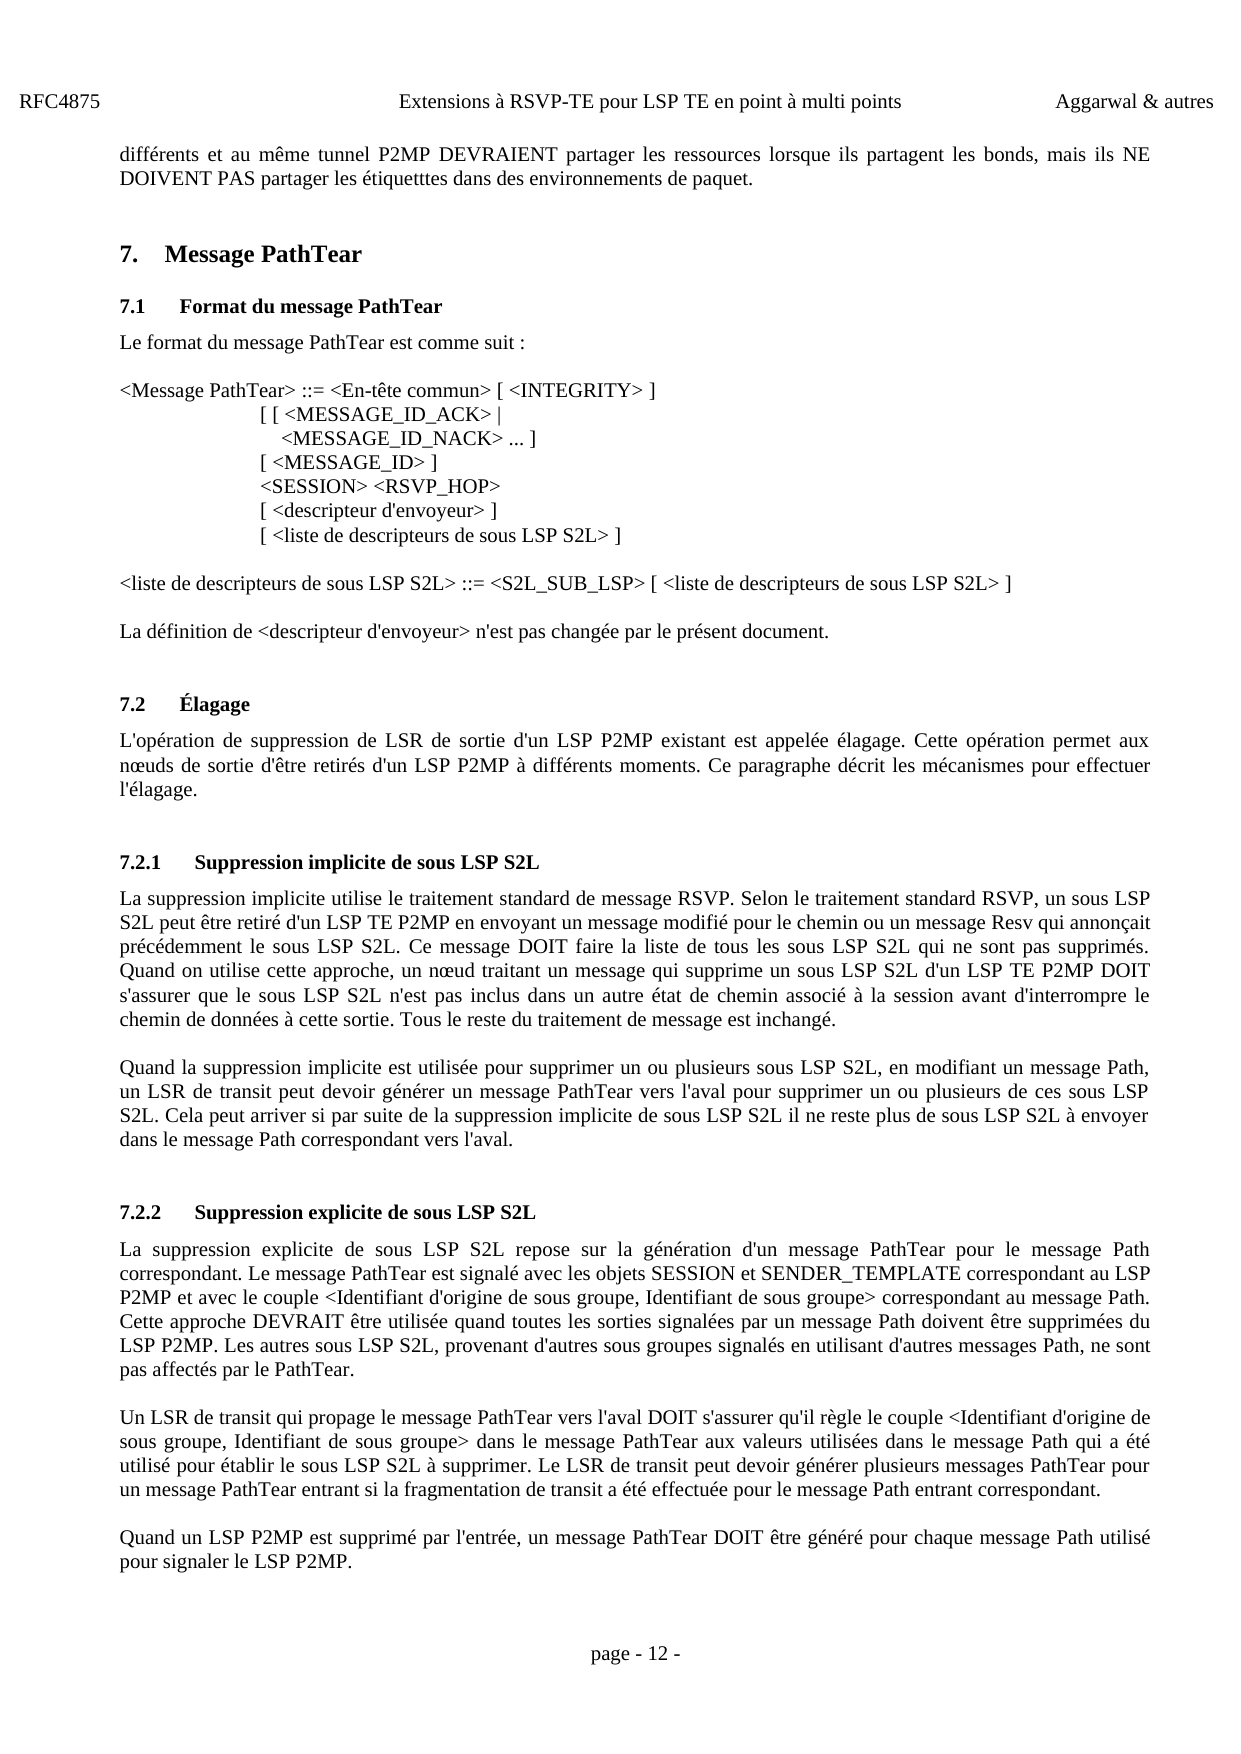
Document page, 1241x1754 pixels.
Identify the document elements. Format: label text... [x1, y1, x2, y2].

text Quand un LSP P2MP est supprimé par l'entrée, un message PathTear DOIT être généré pour chaque message Path utilisé pour signaler le LSP P2MP. [119, 1525, 1152, 1573]
text La suppression explicite de sous LSP S2L repose sur la génération d'un message PathTear pour le message Path correspondant. Le message PathTear est signalé avec les objets SESSION et SENDER_TEMPLATE correspondant au LSP P2MP et avec le couple <Identifiant d'origine de sous groupe, Identifiant de sous groupe> correspondant au message Path. Cette approche DEVRAIT être utilisée quand toutes les sorties signalées par un message Path doivent être supprimées du LSP P2MP. Les autres sous LSP S2L, provenant d'autres sous groupes signalés en utilisant d'autres messages Path, ne sont pas affectés par le PathTear. [119, 1237, 1152, 1381]
text <MESSAGE_ID_NACK> ... ] [119, 426, 1152, 450]
subtitle 7.1 Format du message PathTear [119, 293, 1152, 318]
text <Message PathTear> ::= <En-tête commun> [ <INTEGRITY> ] [119, 378, 1152, 402]
text [ <descripteur d'envoyeur> ] [119, 498, 1152, 522]
text L'opération de suppression de LSR de sortie d'un LSP P2MP existant est appelée élagage. Cette opération permet aux nœuds de sortie d'être retirés d'un LSP P2MP à différents moments. Ce paragraphe décrit les mécanismes pour effectuer l'élagage. [119, 728, 1152, 801]
text La définition de <descripteur d'envoyeur> n'est pas changée par le présent document. [119, 619, 1152, 643]
text différents et au même tunnel P2MP DEVRAIENT partager les ressources lorsque ils partagent les bonds, mais ils NE DOIVENT PAS partager les étiquetttes dans des environnements de paquet. [119, 142, 1152, 190]
subtitle 7. Message PathTear [119, 239, 1152, 268]
text [ <MESSAGE_ID> ] [119, 450, 1152, 474]
text [ [ <MESSAGE_ID_ACK> | [119, 402, 1152, 426]
subtitle 7.2.1 Suppression implicite de sous LSP S2L [119, 850, 1152, 874]
text <liste de descripteurs de sous LSP S2L> ::= <S2L_SUB_LSP> [ <liste de descripteurs de sous LSP S2L> ] [119, 571, 1152, 595]
text Quand la suppression implicite est utilisée pour supprimer un ou plusieurs sous LSP S2L, en modifiant un message Path, un LSR de transit peut devoir générer un message PathTear vers l'aval pour supprimer un ou plusieurs de ces sous LSP S2L. Cela peut arriver si par suite de la suppression implicite de sous LSP S2L il ne reste plus de sous LSP S2L à envoyer dans le message Path correspondant vers l'aval. [119, 1055, 1152, 1151]
subtitle 7.2.2 Suppression explicite de sous LSP S2L [119, 1200, 1152, 1224]
text Un LSR de transit qui propage le message PathTear vers l'aval DOIT s'assurer qu'il règle le couple <Identifiant d'origine de sous groupe, Identifiant de sous groupe> dans le message PathTear aux valeurs utilisées dans le message Path qui a été utilisé pour établir le sous LSP S2L à supprimer. Le LSR de transit peut devoir générer plusieurs messages PathTear pour un message PathTear entrant si la fragmentation de transit a été effectuée pour le message Path entrant correspondant. [119, 1405, 1152, 1501]
text <SESSION> <RSVP_HOP> [119, 474, 1152, 498]
text La suppression implicite utilise le traitement standard de message RSVP. Selon le traitement standard RSVP, un sous LSP S2L peut être retiré d'un LSP TE P2MP en envoyant un message modifié pour le chemin ou un message Resv qui annonçait précédemment le sous LSP S2L. Ce message DOIT faire la liste de tous les sous LSP S2L qui ne sont pas supprimés. Quand on utilise cette approche, un nœud traitant un message qui supprime un sous LSP S2L d'un LSP TE P2MP DOIT s'assurer que le sous LSP S2L n'est pas inclus dans un autre état de chemin associé à la session avant d'interrompre le chemin de données à cette sortie. Tous le reste du traitement de message est inchangé. [119, 886, 1152, 1031]
subtitle 7.2 Élagage [119, 692, 1152, 716]
text Le format du message PathTear est comme suit : [119, 330, 1152, 354]
text [ <liste de descripteurs de sous LSP S2L> ] [119, 522, 1152, 547]
